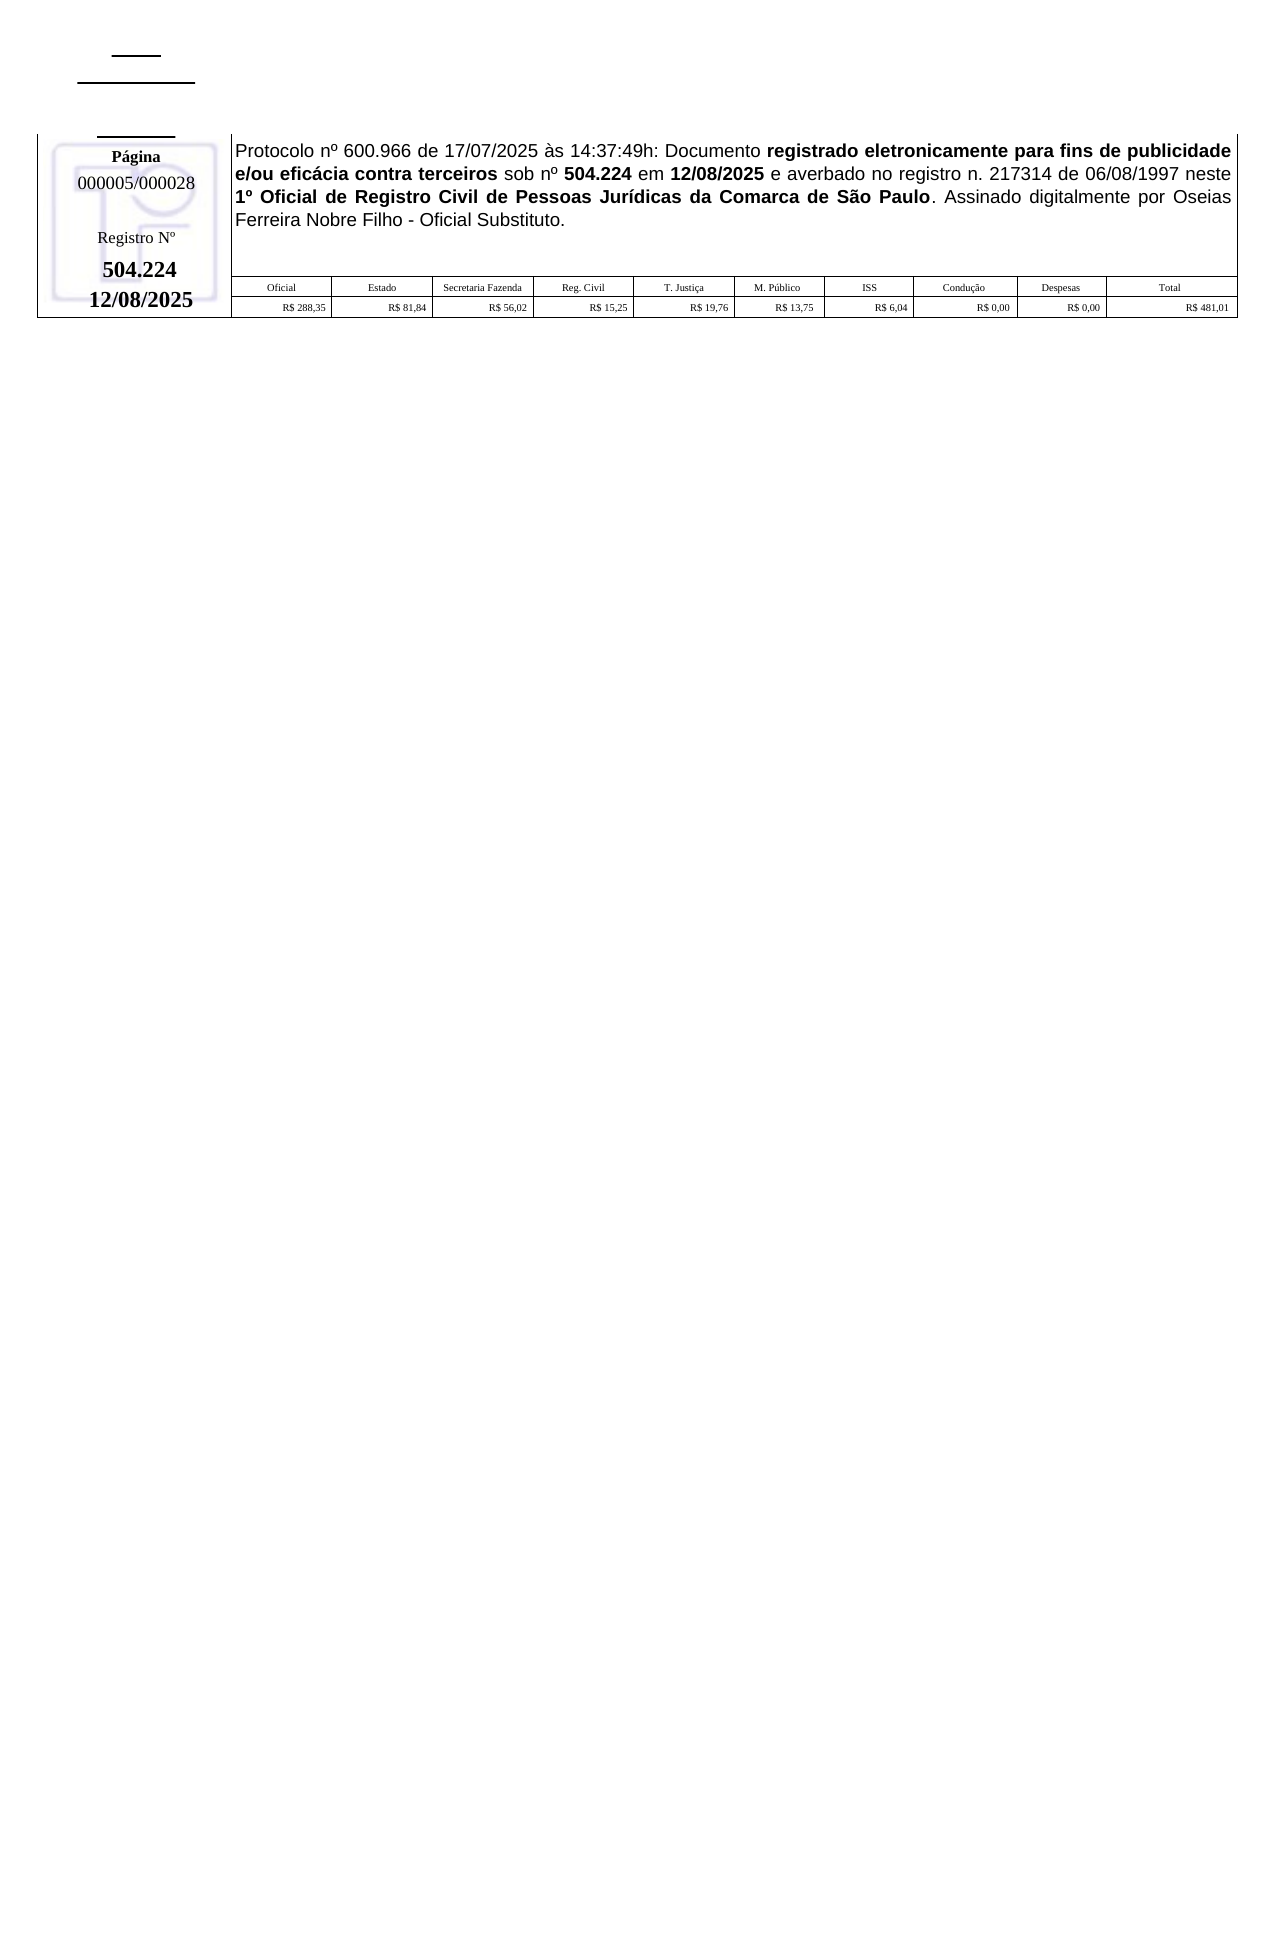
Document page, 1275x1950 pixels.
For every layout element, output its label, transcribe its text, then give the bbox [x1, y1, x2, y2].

table_cell R$ 481,01 [1107, 297, 1237, 317]
table_cell R$ 0,00 [1018, 297, 1106, 317]
table_cell Estado [332, 277, 432, 296]
table_header [38, 134, 231, 317]
table_cell R$ 6,04 [825, 297, 913, 317]
table_cell Oficial [232, 277, 331, 296]
table_cell Total [1107, 277, 1237, 296]
table_cell R$ 0,00 [914, 297, 1017, 317]
table_cell T. Justiça [634, 277, 734, 296]
table_cell R$ 288,35 [232, 297, 331, 317]
table_cell R$ 13,75 [735, 297, 824, 317]
table_cell ISS [825, 277, 913, 296]
table_cell R$ 56,02 [433, 297, 533, 317]
table_cell Condução [914, 277, 1017, 296]
table_header Protocolo nº 600.966 de 17/07/2025 às 14:37:49h: Documento registrado eletronicamente para fins de publicidade e/ou eficácia contra terceiros sob nº 504.224 em 12/08/2025 e averbado no registro n. 217314 de 06/08/1997 neste 1º Oficial de Registro Civil de Pessoas Jurídicas da Comarca de São Paulo. Assinado digitalmente por Oseias Ferreira Nobre Filho - Oficial Substituto. [232, 134, 1237, 276]
table_cell Secretaria Fazenda [433, 277, 533, 296]
table_cell R$ 81,84 [332, 297, 432, 317]
table_cell R$ 15,25 [534, 297, 633, 317]
table_cell M. Público [735, 277, 824, 296]
table_cell R$ 19,76 [634, 297, 734, 317]
table_cell Despesas [1018, 277, 1106, 296]
table_cell Reg. Civil [534, 277, 633, 296]
